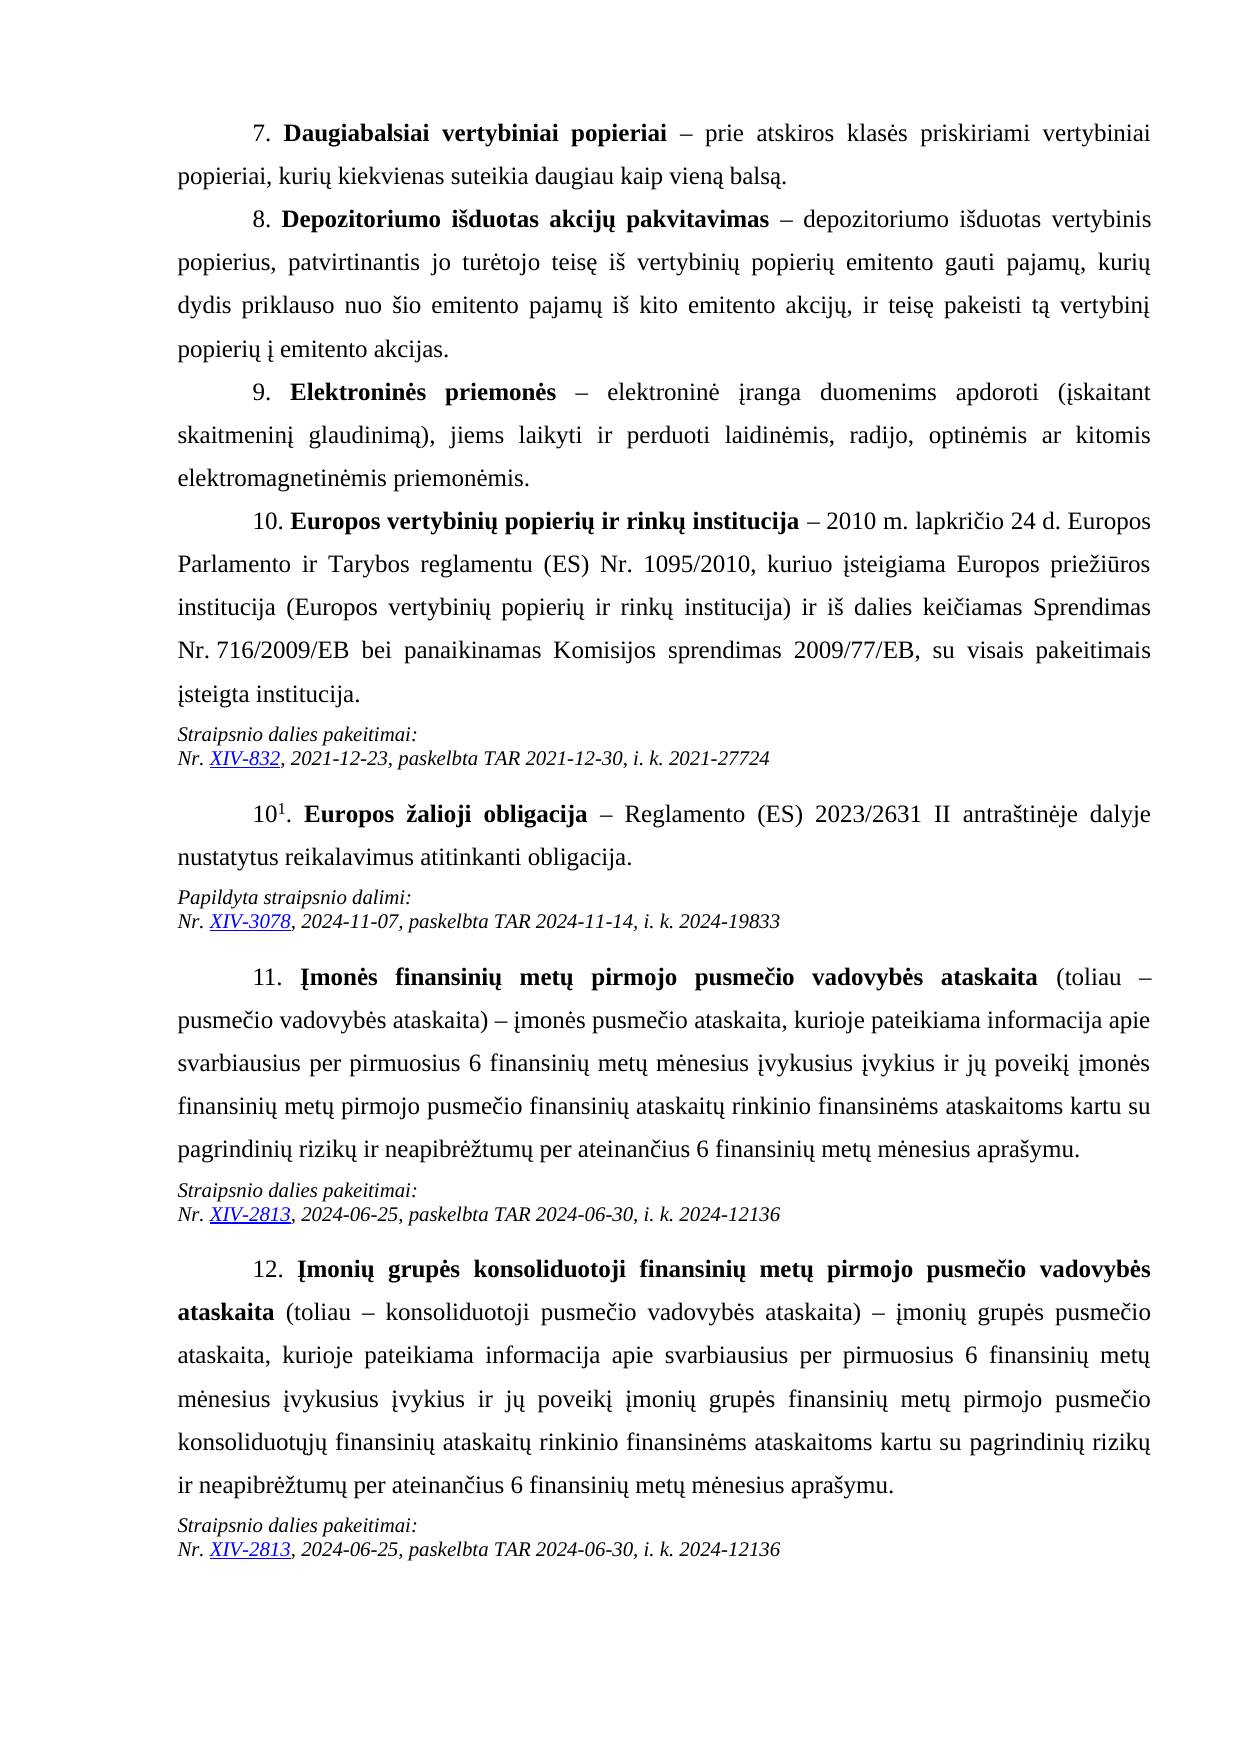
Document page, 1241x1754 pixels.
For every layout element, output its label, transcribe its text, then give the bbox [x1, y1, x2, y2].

text Straipsnio dalies pakeitimai: [177, 1513, 1152, 1537]
text 11. Įmonės finansinių metų pirmojo pusmečio vadovybės ataskaita (toliau – pusmečio vadovybės ataskaita) – įmonės pusmečio ataskaita, kurioje pateikiama informacija apie svarbiausius per pirmuosius 6 finansinių metų mėnesius įvykusius įvykius ir jų poveikį įmonės finansinių metų pirmojo pusmečio finansinių ataskaitų rinkinio finansinėms ataskaitoms kartu su pagrindinių rizikų ir neapibrėžtumų per ateinančius 6 finansinių metų mėnesius aprašymu. [177, 962, 1152, 1163]
text Straipsnio dalies pakeitimai: [177, 1177, 1152, 1202]
text Nr. XIV-2813, 2024-06-25, paskelbta TAR 2024-06-30, i. k. 2024-12136 [177, 1537, 1152, 1561]
text Nr. XIV-2813, 2024-06-25, paskelbta TAR 2024-06-30, i. k. 2024-12136 [177, 1202, 1152, 1226]
text 7. Daugiabalsiai vertybiniai popieriai – prie atskiros klasės priskiriami vertybiniai popieriai, kurių kiekvienas suteikia daugiau kaip vieną balsą. [177, 118, 1152, 190]
text 8. Depozitoriumo išduotas akcijų pakvitavimas – depozitoriumo išduotas vertybinis popierius, patvirtinantis jo turėtojo teisę iš vertybinių popierių emitento gauti pajamų, kurių dydis priklauso nuo šio emitento pajamų iš kito emitento akcijų, ir teisę pakeisti tą vertybinį popierių į emitento akcijas. [177, 204, 1152, 362]
text 12. Įmonių grupės konsoliduotoji finansinių metų pirmojo pusmečio vadovybės ataskaita (toliau – konsoliduotoji pusmečio vadovybės ataskaita) – įmonių grupės pusmečio ataskaita, kurioje pateikiama informacija apie svarbiausius per pirmuosius 6 finansinių metų mėnesius įvykusius įvykius ir jų poveikį įmonių grupės finansinių metų pirmojo pusmečio konsoliduotųjų finansinių ataskaitų rinkinio finansinėms ataskaitoms kartu su pagrindinių rizikų ir neapibrėžtumų per ateinančius 6 finansinių metų mėnesius aprašymu. [177, 1254, 1152, 1499]
text 101. Europos žalioji obligacija – Reglamento (ES) 2023/2631 II antraštinėje dalyje nustatytus reikalavimus atitinkanti obligacija. [177, 799, 1152, 871]
text Straipsnio dalies pakeitimai: [177, 722, 1152, 746]
text Nr. XIV-832, 2021-12-23, paskelbta TAR 2021-12-30, i. k. 2021-27724 [177, 746, 1152, 770]
text 10. Europos vertybinių popierių ir rinkų institucija – 2010 m. lapkričio 24 d. Europos Parlamento ir Tarybos reglamentu (ES) Nr. 1095/2010, kuriuo įsteigiama Europos priežiūros institucija (Europos vertybinių popierių ir rinkų institucija) ir iš dalies keičiamas Sprendimas Nr. 716/2009/EB bei panaikinamas Komisijos sprendimas 2009/77/EB, su visais pakeitimais įsteigta institucija. [177, 506, 1152, 707]
text Papildyta straipsnio dalimi: [177, 885, 1152, 909]
text Nr. XIV-3078, 2024-11-07, paskelbta TAR 2024-11-14, i. k. 2024-19833 [177, 909, 1152, 933]
text 9. Elektroninės priemonės – elektroninė įranga duomenims apdoroti (įskaitant skaitmeninį glaudinimą), jiems laikyti ir perduoti laidinėmis, radijo, optinėmis ar kitomis elektromagnetinėmis priemonėmis. [177, 377, 1152, 492]
